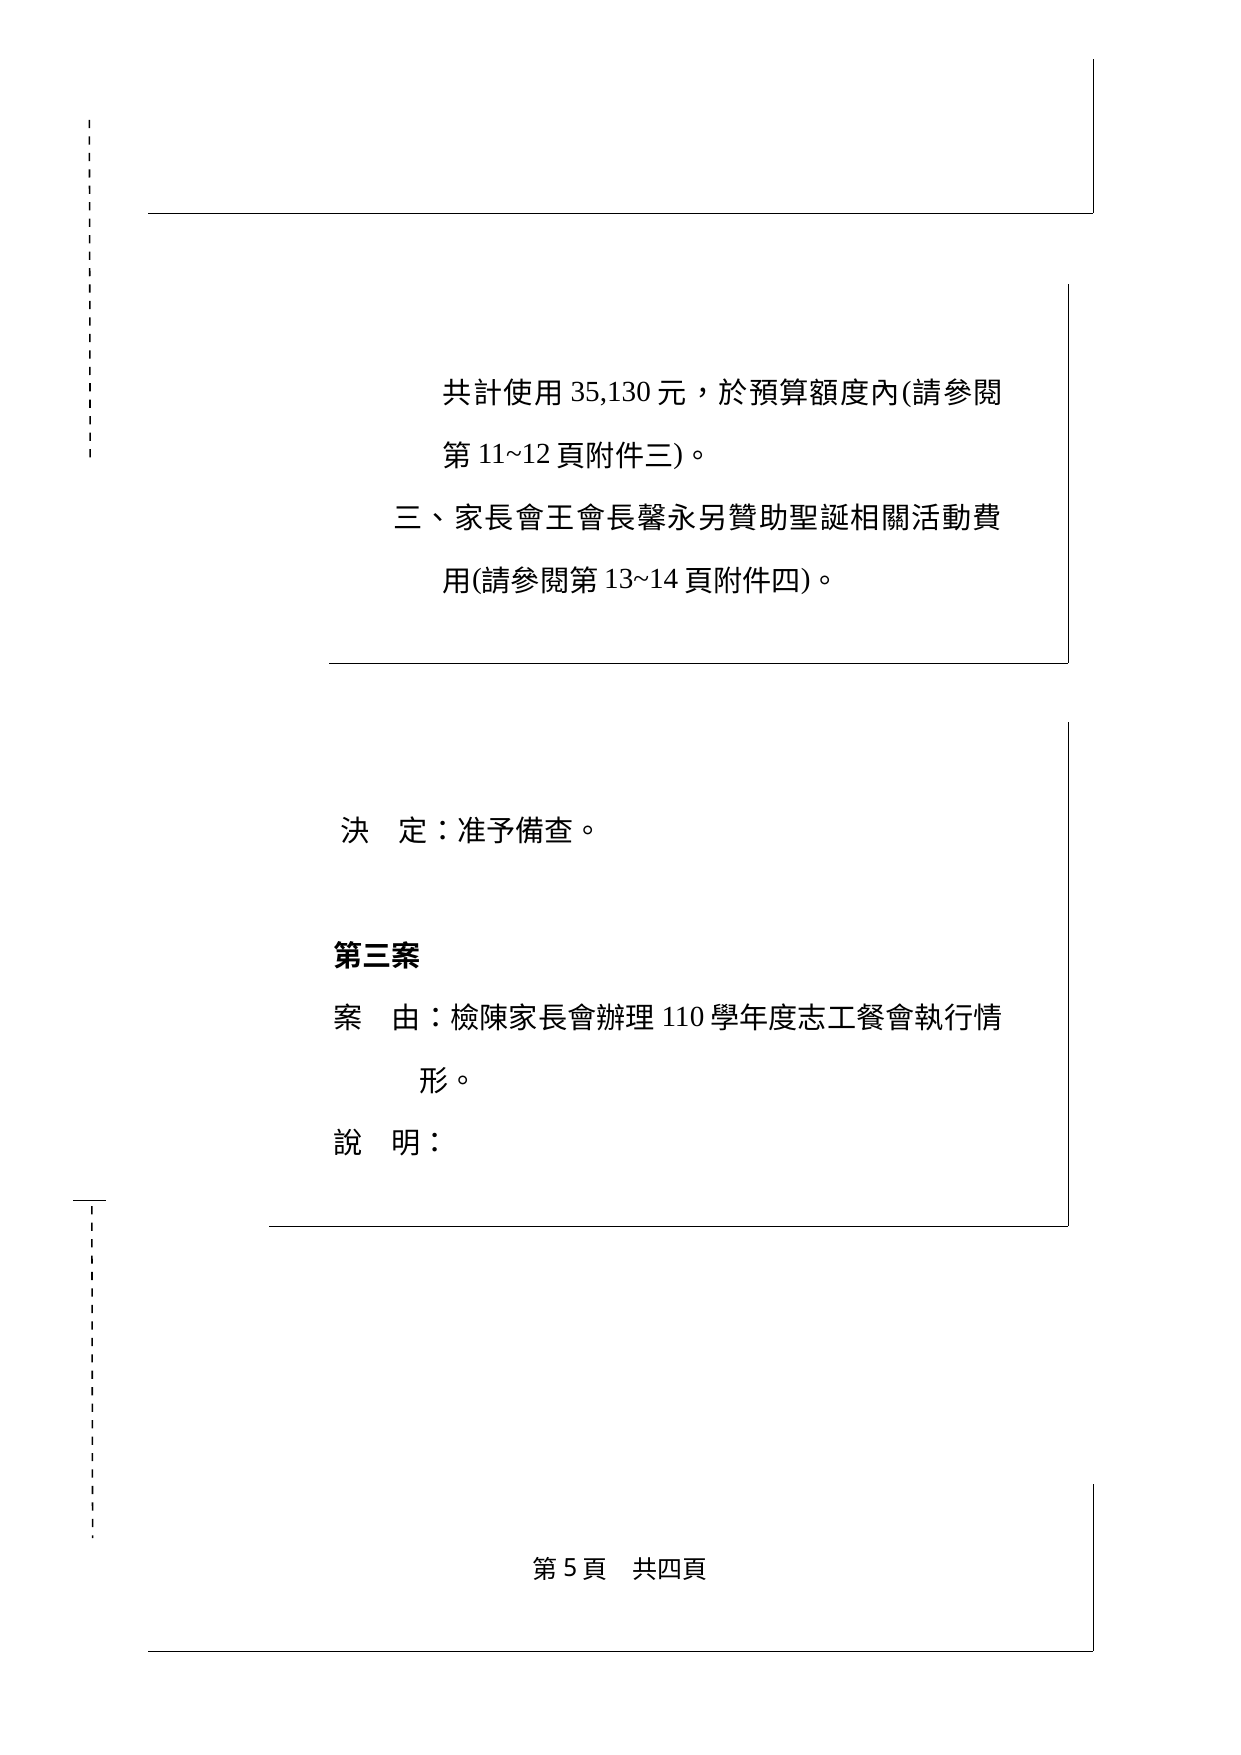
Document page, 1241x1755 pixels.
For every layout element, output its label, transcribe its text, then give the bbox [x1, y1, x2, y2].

text 第三案 [268, 847, 1068, 974]
text 決 定：准予備查。 [268, 722, 1068, 847]
text 共計使用35,130元，於預算額度內(請參閱第11~12頁附件三)。 [328, 284, 1068, 474]
text 三、家長會王會長馨永另贊助聖誕相關活動費用(請參閱第13~14頁附件四)。 [328, 474, 1068, 663]
text 案 由：檢陳家長會辦理110學年度志工餐會執行情形。 [268, 974, 1068, 1099]
text 說 明： [268, 1099, 1068, 1226]
